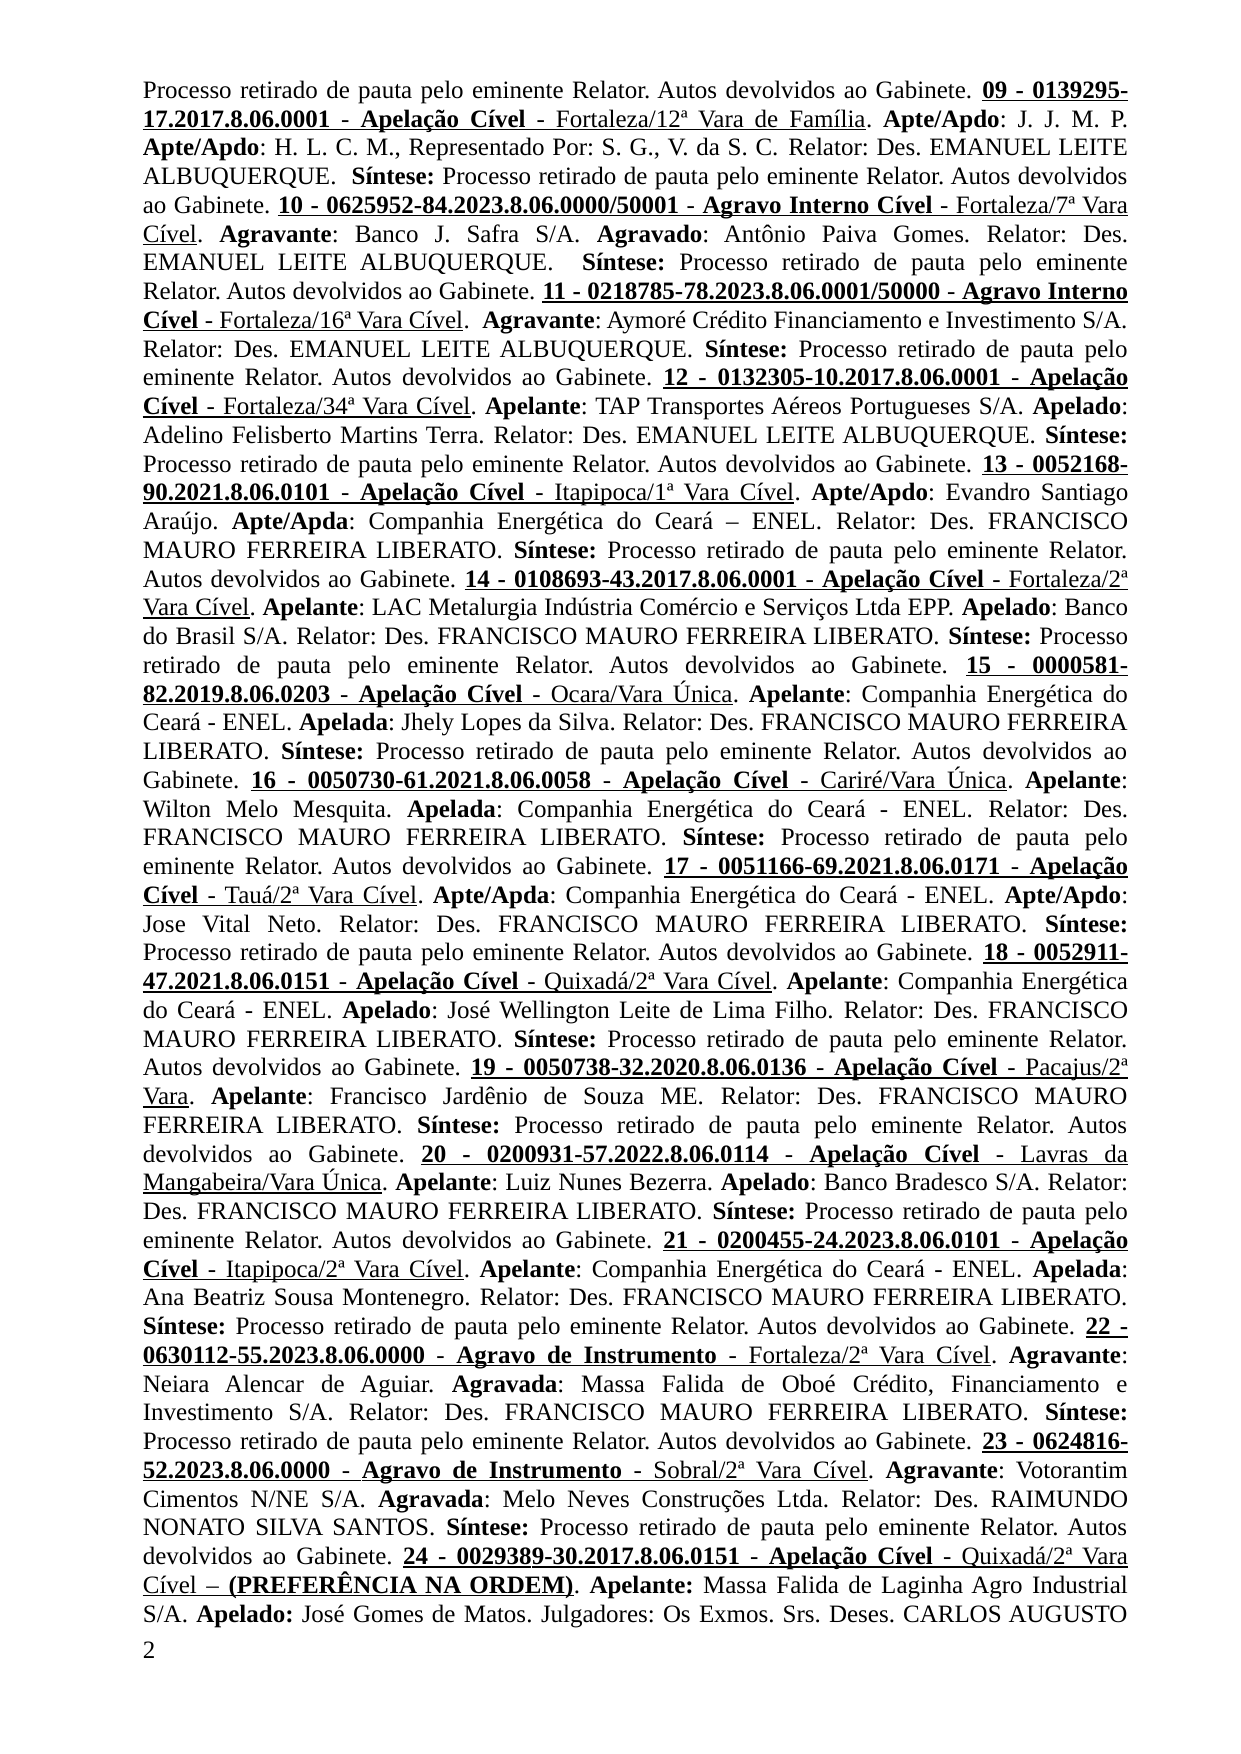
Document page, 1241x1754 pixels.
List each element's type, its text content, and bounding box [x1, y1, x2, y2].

text Processo retirado de pauta pelo eminente Relator. Autos devolvidos ao Gabinete. 09 - 0139295-17.2017.8.06.0001 - Apelação Cível - Fortaleza/12ª Vara de Família. Apte/Apdo: J. J. M. P. Apte/Apdo: H. L. C. M., Representado Por: S. G., V. da S. C. Relator: Des. EMANUEL LEITE ALBUQUERQUE. Síntese: Processo retirado de pauta pelo eminente Relator. Autos devolvidos ao Gabinete. 10 - 0625952-84.2023.8.06.0000/50001 - Agravo Interno Cível - Fortaleza/7ª Vara Cível. Agravante: Banco J. Safra S/A. Agravado: Antônio Paiva Gomes. Relator: Des. EMANUEL LEITE ALBUQUERQUE. Síntese: Processo retirado de pauta pelo eminente Relator. Autos devolvidos ao Gabinete. 11 - 0218785-78.2023.8.06.0001/50000 - Agravo Interno Cível - Fortaleza/16ª Vara Cível. Agravante: Aymoré Crédito Financiamento e Investimento S/A. Relator: Des. EMANUEL LEITE ALBUQUERQUE. Síntese: Processo retirado de pauta pelo eminente Relator. Autos devolvidos ao Gabinete. 12 - 0132305-10.2017.8.06.0001 - Apelação Cível - Fortaleza/34ª Vara Cível. Apelante: TAP Transportes Aéreos Portugueses S/A. Apelado: Adelino Felisberto Martins Terra. Relator: Des. EMANUEL LEITE ALBUQUERQUE. Síntese: Processo retirado de pauta pelo eminente Relator. Autos devolvidos ao Gabinete. 13 - 0052168-90.2021.8.06.0101 - Apelação Cível - Itapipoca/1ª Vara Cível. Apte/Apdo: Evandro Santiago Araújo. Apte/Apda: Companhia Energética do Ceará – ENEL. Relator: Des. FRANCISCO MAURO FERREIRA LIBERATO. Síntese: Processo retirado de pauta pelo eminente Relator. Autos devolvidos ao Gabinete. 14 - 0108693-43.2017.8.06.0001 - Apelação Cível - Fortaleza/2ª Vara Cível. Apelante: LAC Metalurgia Indústria Comércio e Serviços Ltda EPP. Apelado: Banco do Brasil S/A. Relator: Des. FRANCISCO MAURO FERREIRA LIBERATO. Síntese: Processo retirado de pauta pelo eminente Relator. Autos devolvidos ao Gabinete. 15 - 0000581-82.2019.8.06.0203 - Apelação Cível - Ocara/Vara Única. Apelante: Companhia Energética do Ceará - ENEL. Apelada: Jhely Lopes da Silva. Relator: Des. FRANCISCO MAURO FERREIRA LIBERATO. Síntese: Processo retirado de pauta pelo eminente Relator. Autos devolvidos ao Gabinete. 16 - 0050730-61.2021.8.06.0058 - Apelação Cível - Cariré/Vara Única. Apelante: Wilton Melo Mesquita. Apelada: Companhia Energética do Ceará - ENEL. Relator: Des. FRANCISCO MAURO FERREIRA LIBERATO. Síntese: Processo retirado de pauta pelo eminente Relator. Autos devolvidos ao Gabinete. 17 - 0051166-69.2021.8.06.0171 - Apelação Cível - Tauá/2ª Vara Cível. Apte/Apda: Companhia Energética do Ceará - ENEL. Apte/Apdo: Jose Vital Neto. Relator: Des. FRANCISCO MAURO FERREIRA LIBERATO. Síntese: Processo retirado de pauta pelo eminente Relator. Autos devolvidos ao Gabinete. 18 - 0052911-47.2021.8.06.0151 - Apelação Cível - Quixadá/2ª Vara Cível. Apelante: Companhia Energética do Ceará - ENEL. Apelado: José Wellington Leite de Lima Filho. Relator: Des. FRANCISCO MAURO FERREIRA LIBERATO. Síntese: Processo retirado de pauta pelo eminente Relator. Autos devolvidos ao Gabinete. 19 - 0050738-32.2020.8.06.0136 - Apelação Cível - Pacajus/2ª Vara. Apelante: Francisco Jardênio de Souza ME. Relator: Des. FRANCISCO MAURO FERREIRA LIBERATO. Síntese: Processo retirado de pauta pelo eminente Relator. Autos devolvidos ao Gabinete. 20 - 0200931-57.2022.8.06.0114 - Apelação Cível - Lavras da Mangabeira/Vara Única. Apelante: Luiz Nunes Bezerra. Apelado: Banco Bradesco S/A. Relator: Des. FRANCISCO MAURO FERREIRA LIBERATO. Síntese: Processo retirado de pauta pelo eminente Relator. Autos devolvidos ao Gabinete. 21 - 0200455-24.2023.8.06.0101 - Apelação Cível - Itapipoca/2ª Vara Cível. Apelante: Companhia Energética do Ceará - ENEL. Apelada: Ana Beatriz Sousa Montenegro. Relator: Des. FRANCISCO MAURO FERREIRA LIBERATO. Síntese: Processo retirado de pauta pelo eminente Relator. Autos devolvidos ao Gabinete. 22 - 0630112-55.2023.8.06.0000 - Agravo de Instrumento - Fortaleza/2ª Vara Cível. Agravante: Neiara Alencar de Aguiar. Agravada: Massa Falida de Oboé Crédito, Financiamento e Investimento S/A. Relator: Des. FRANCISCO MAURO FERREIRA LIBERATO. Síntese: Processo retirado de pauta pelo eminente Relator. Autos devolvidos ao Gabinete. 23 - 0624816-52.2023.8.06.0000 - Agravo de Instrumento - Sobral/2ª Vara Cível. Agravante: Votorantim Cimentos N/NE S/A. Agravada: Melo Neves Construções Ltda. Relator: Des. RAIMUNDO NONATO SILVA SANTOS. Síntese: Processo retirado de pauta pelo eminente Relator. Autos devolvidos ao Gabinete. 24 - 0029389-30.2017.8.06.0151 - Apelação Cível - Quixadá/2ª Vara Cível – (PREFERÊNCIA NA ORDEM). Apelante: Massa Falida de Laginha Agro Industrial S/A. Apelado: José Gomes de Matos. Julgadores: Os Exmos. Srs. Deses. CARLOS AUGUSTO [143, 75, 1128, 1627]
